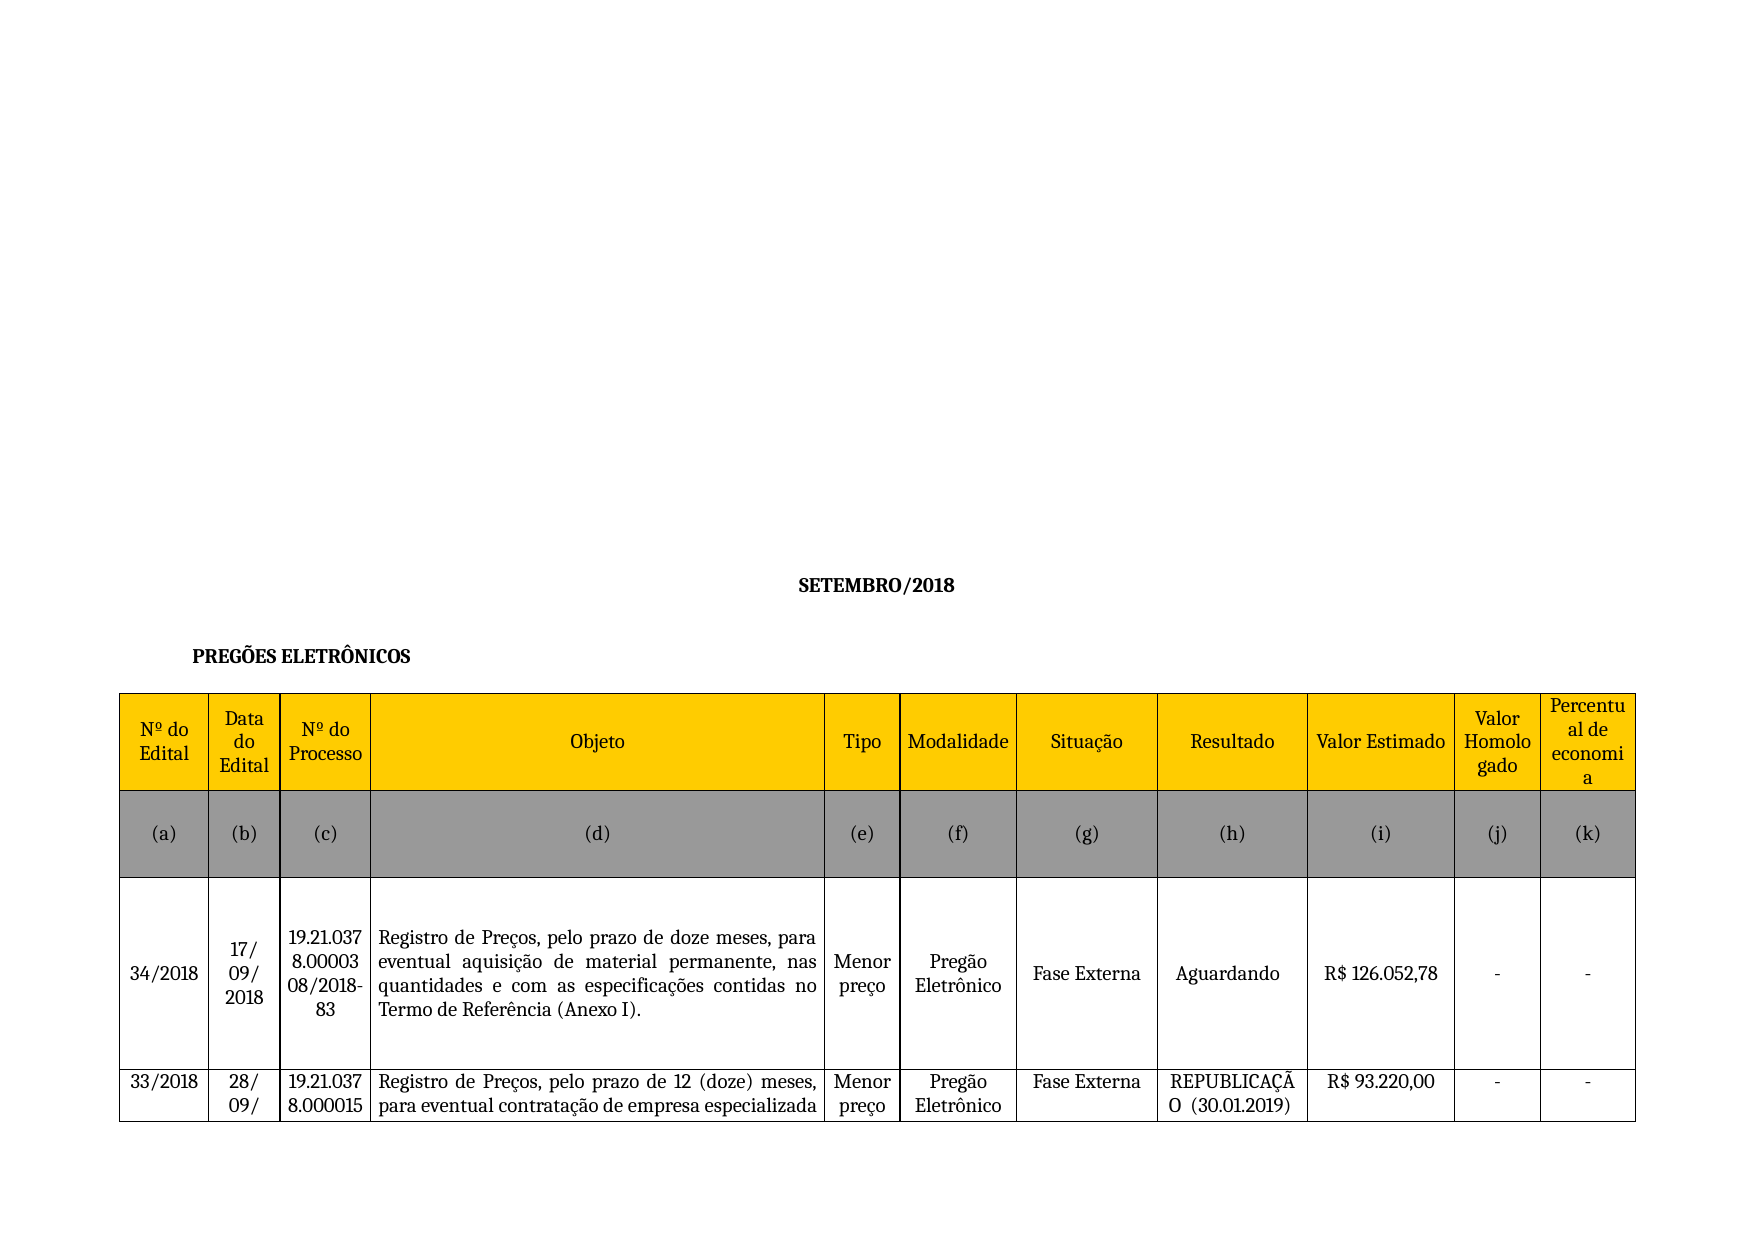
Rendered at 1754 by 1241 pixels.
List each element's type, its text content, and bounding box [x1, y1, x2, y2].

table_cell REPUBLICAÇÃO (30.01.2019) [1158, 1070, 1307, 1121]
table_header Valor Homologado [1455, 694, 1540, 790]
table_cell Pregão Eletrônico [901, 878, 1016, 1069]
table_header Nº do Edital [120, 694, 208, 790]
table_cell Pregão Eletrônico [901, 1070, 1016, 1121]
table_header Resultado [1158, 694, 1307, 790]
table_cell Registro de Preços, pelo prazo de 12 (doze) meses, para eventual contratação de empresa especializada [371, 1070, 824, 1121]
table_cell Menor preço [825, 878, 899, 1069]
table_cell (k) [1541, 791, 1635, 877]
table_cell - [1455, 878, 1540, 1069]
table_cell Aguardando [1158, 878, 1307, 1069]
table_header Nº do Processo [281, 694, 370, 790]
table_cell (d) [371, 791, 824, 877]
table_header Objeto [371, 694, 824, 790]
text SETEMBRO/2018 [118, 573, 1636, 597]
table_header Tipo [825, 694, 899, 790]
table_cell (j) [1455, 791, 1540, 877]
table_cell 19.21.0378.0000308/2018-83 [281, 878, 370, 1069]
table_cell (g) [1017, 791, 1157, 877]
table_cell Menor preço [825, 1070, 899, 1121]
table_cell 34/2018 [120, 878, 208, 1069]
table_cell (b) [209, 791, 279, 877]
table_cell - [1455, 1070, 1540, 1121]
table_header Data do Edital [209, 694, 279, 790]
table_cell Fase Externa [1017, 1070, 1157, 1121]
table_cell Registro de Preços, pelo prazo de doze meses, para eventual aquisição de material permanente, nas quantidades e com as especificações contidas no Termo de Referência (Anexo I). [371, 878, 824, 1069]
table_header Situação [1017, 694, 1157, 790]
table_cell (e) [825, 791, 899, 877]
table_cell 19.21.0378.000015 [281, 1070, 370, 1121]
table_cell R$ 93.220,00 [1308, 1070, 1454, 1121]
table_cell - [1541, 878, 1635, 1069]
table_header Modalidade [901, 694, 1016, 790]
table_header Valor Estimado [1308, 694, 1454, 790]
table_cell (c) [281, 791, 370, 877]
table_cell (f) [901, 791, 1016, 877]
table_cell (a) [120, 791, 208, 877]
table_cell 17/ 09/ 2018 [209, 878, 279, 1069]
table_header Percentual de economia [1541, 694, 1635, 790]
table_cell (h) [1158, 791, 1307, 877]
table_cell R$ 126.052,78 [1308, 878, 1454, 1069]
table_cell 33/2018 [120, 1070, 208, 1121]
table_cell - [1541, 1070, 1635, 1121]
table_cell Fase Externa [1017, 878, 1157, 1069]
table_cell (i) [1308, 791, 1454, 877]
table_cell 28/ 09/ [209, 1070, 279, 1121]
text PREGÕES ELETRÔNICOS [118, 645, 1636, 669]
